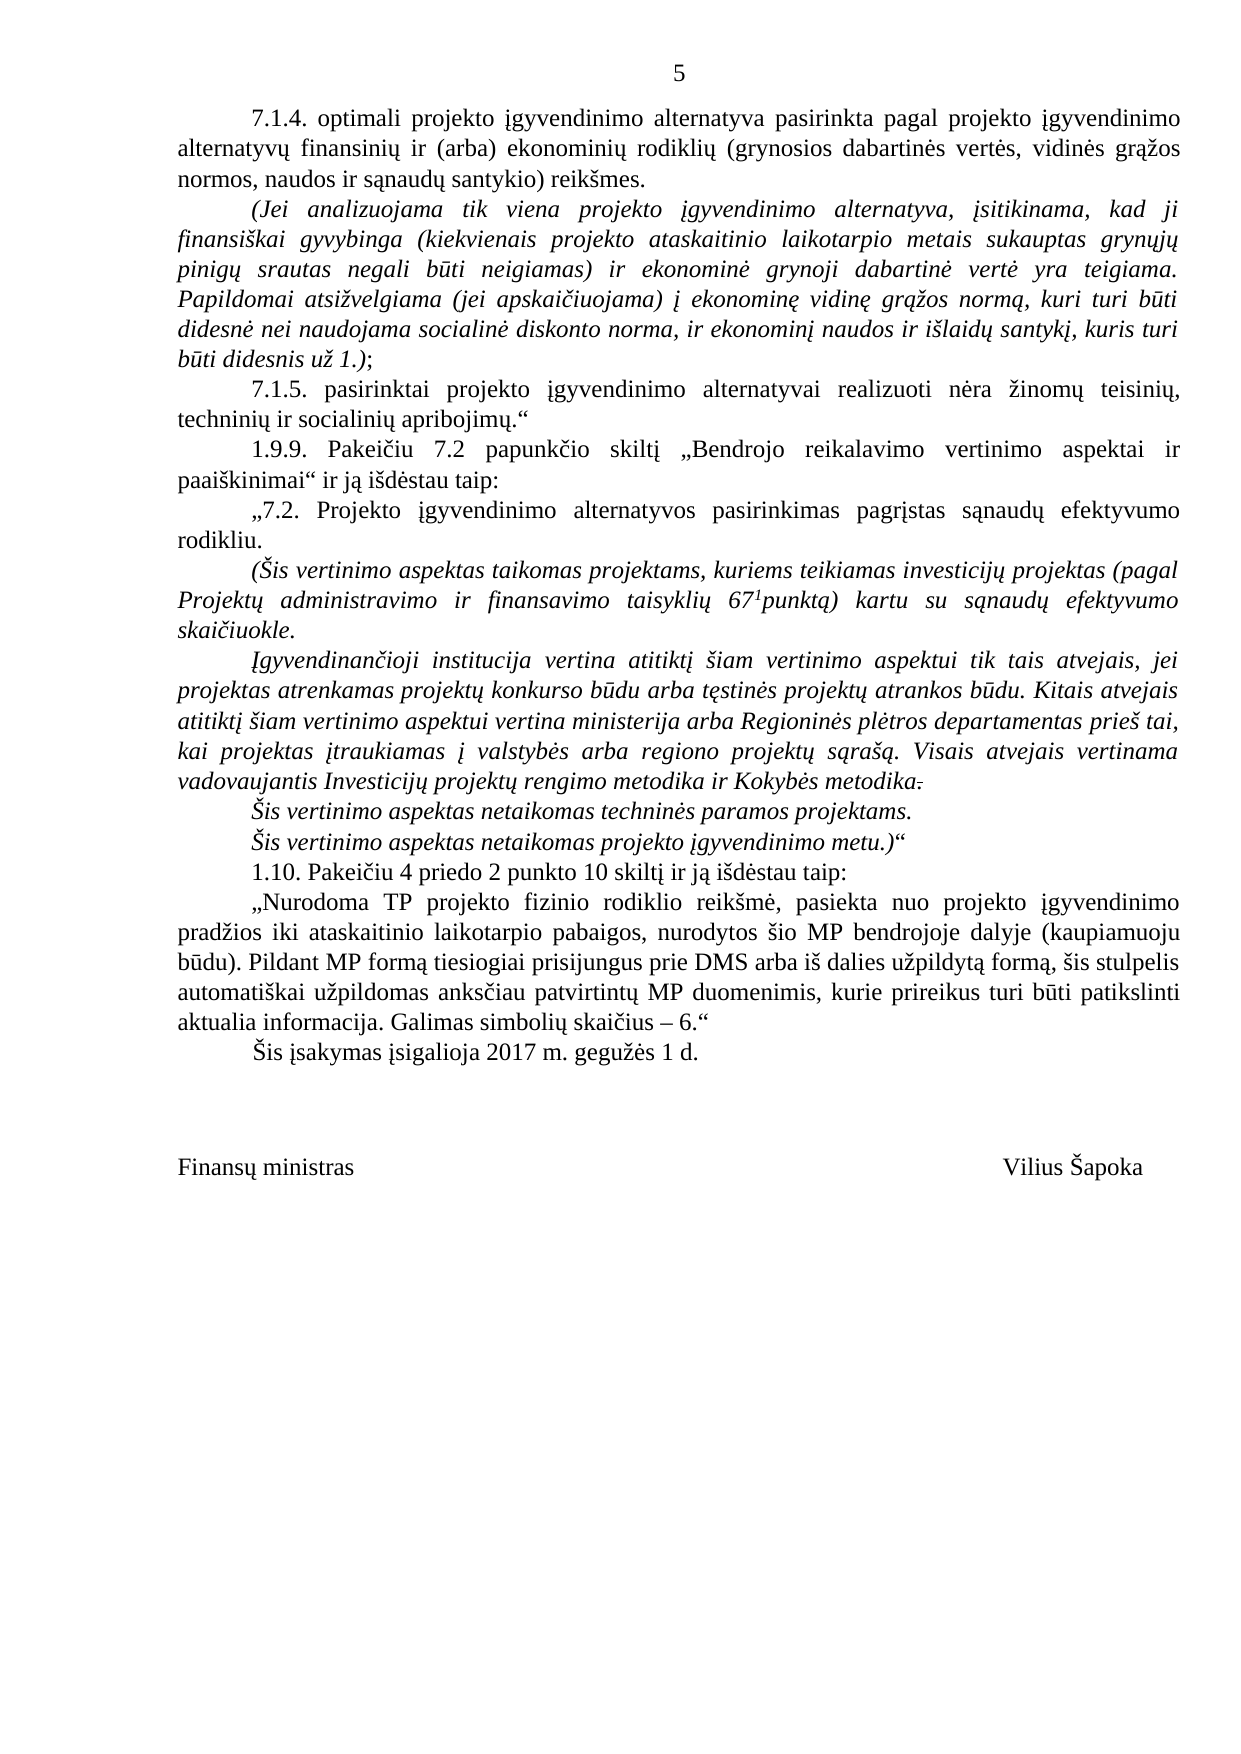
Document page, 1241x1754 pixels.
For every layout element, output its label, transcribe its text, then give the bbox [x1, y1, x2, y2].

text 7.1.4. optimali projekto įgyvendinimo alternatyva pasirinkta pagal projekto įgyvendinimo alternatyvų finansinių ir (arba) ekonominių rodiklių (grynosios dabartinės vertės, vidinės grąžos normos, naudos ir sąnaudų santykio) reikšmes. [177, 103, 1181, 192]
text 1.10. Pakeičiu 4 priedo 2 punkto 10 skiltį ir ją išdėstau taip: [177, 857, 1181, 885]
text (Jei analizuojama tik viena projekto įgyvendinimo alternatyva, įsitikinama, kad ji finansiškai gyvybinga (kiekvienais projekto ataskaitinio laikotarpio metais sukauptas grynųjų pinigų srautas negali būti neigiamas) ir ekonominė grynoji dabartinė vertė yra teigiama. Papildomai atsižvelgiama (jei apskaičiuojama) į ekonominę vidinę grąžos normą, kuri turi būti didesnė nei naudojama socialinė diskonto norma, ir ekonominį naudos ir išlaidų santykį, kuris turi būti didesnis už 1.); [177, 194, 1181, 373]
text Šis vertinimo aspektas netaikomas projekto įgyvendinimo metu.)“ [251, 827, 1181, 855]
text Finansų ministras Vilius Šapoka [177, 1152, 1181, 1181]
text 7.1.5. pasirinktai projekto įgyvendinimo alternatyvai realizuoti nėra žinomų teisinių, techninių ir socialinių apribojimų.“ [177, 374, 1181, 433]
text (Šis vertinimo aspektas taikomas projektams, kuriems teikiamas investicijų projektas (pagal Projektų administravimo ir finansavimo taisyklių 671punktą) kartu su sąnaudų efektyvumo skaičiuokle. [177, 555, 1181, 644]
text 1.9.9. Pakeičiu 7.2 papunkčio skiltį „Bendrojo reikalavimo vertinimo aspektai ir paaiškinimai“ ir ją išdėstau taip: [177, 434, 1181, 493]
text Šis įsakymas įsigalioja 2017 m. gegužės 1 d. [177, 1037, 1181, 1066]
text Įgyvendinančioji institucija vertina atitiktį šiam vertinimo aspektui tik tais atvejais, jei projektas atrenkamas projektų konkurso būdu arba tęstinės projektų atrankos būdu. Kitais atvejais atitiktį šiam vertinimo aspektui vertina ministerija arba Regioninės plėtros departamentas prieš tai, kai projektas įtraukiamas į valstybės arba regiono projektų sąrašą. Visais atvejais vertinama vadovaujantis Investicijų projektų rengimo metodika ir Kokybės metodika. [177, 645, 1181, 795]
text „Nurodoma TP projekto fizinio rodiklio reikšmė, pasiekta nuo projekto įgyvendinimo pradžios iki ataskaitinio laikotarpio pabaigos, nurodytos šio MP bendrojoje dalyje (kaupiamuoju būdu). Pildant MP formą tiesiogiai prisijungus prie DMS arba iš dalies užpildytą formą, šis stulpelis automatiškai užpildomas anksčiau patvirtintų MP duomenimis, kurie prireikus turi būti patikslinti aktualia informacija. Galimas simbolių skaičius – 6.“ [177, 887, 1181, 1036]
text Šis vertinimo aspektas netaikomas techninės paramos projektams. [177, 796, 1181, 825]
text „7.2. Projekto įgyvendinimo alternatyvos pasirinkimas pagrįstas sąnaudų efektyvumo rodikliu. [177, 495, 1181, 554]
